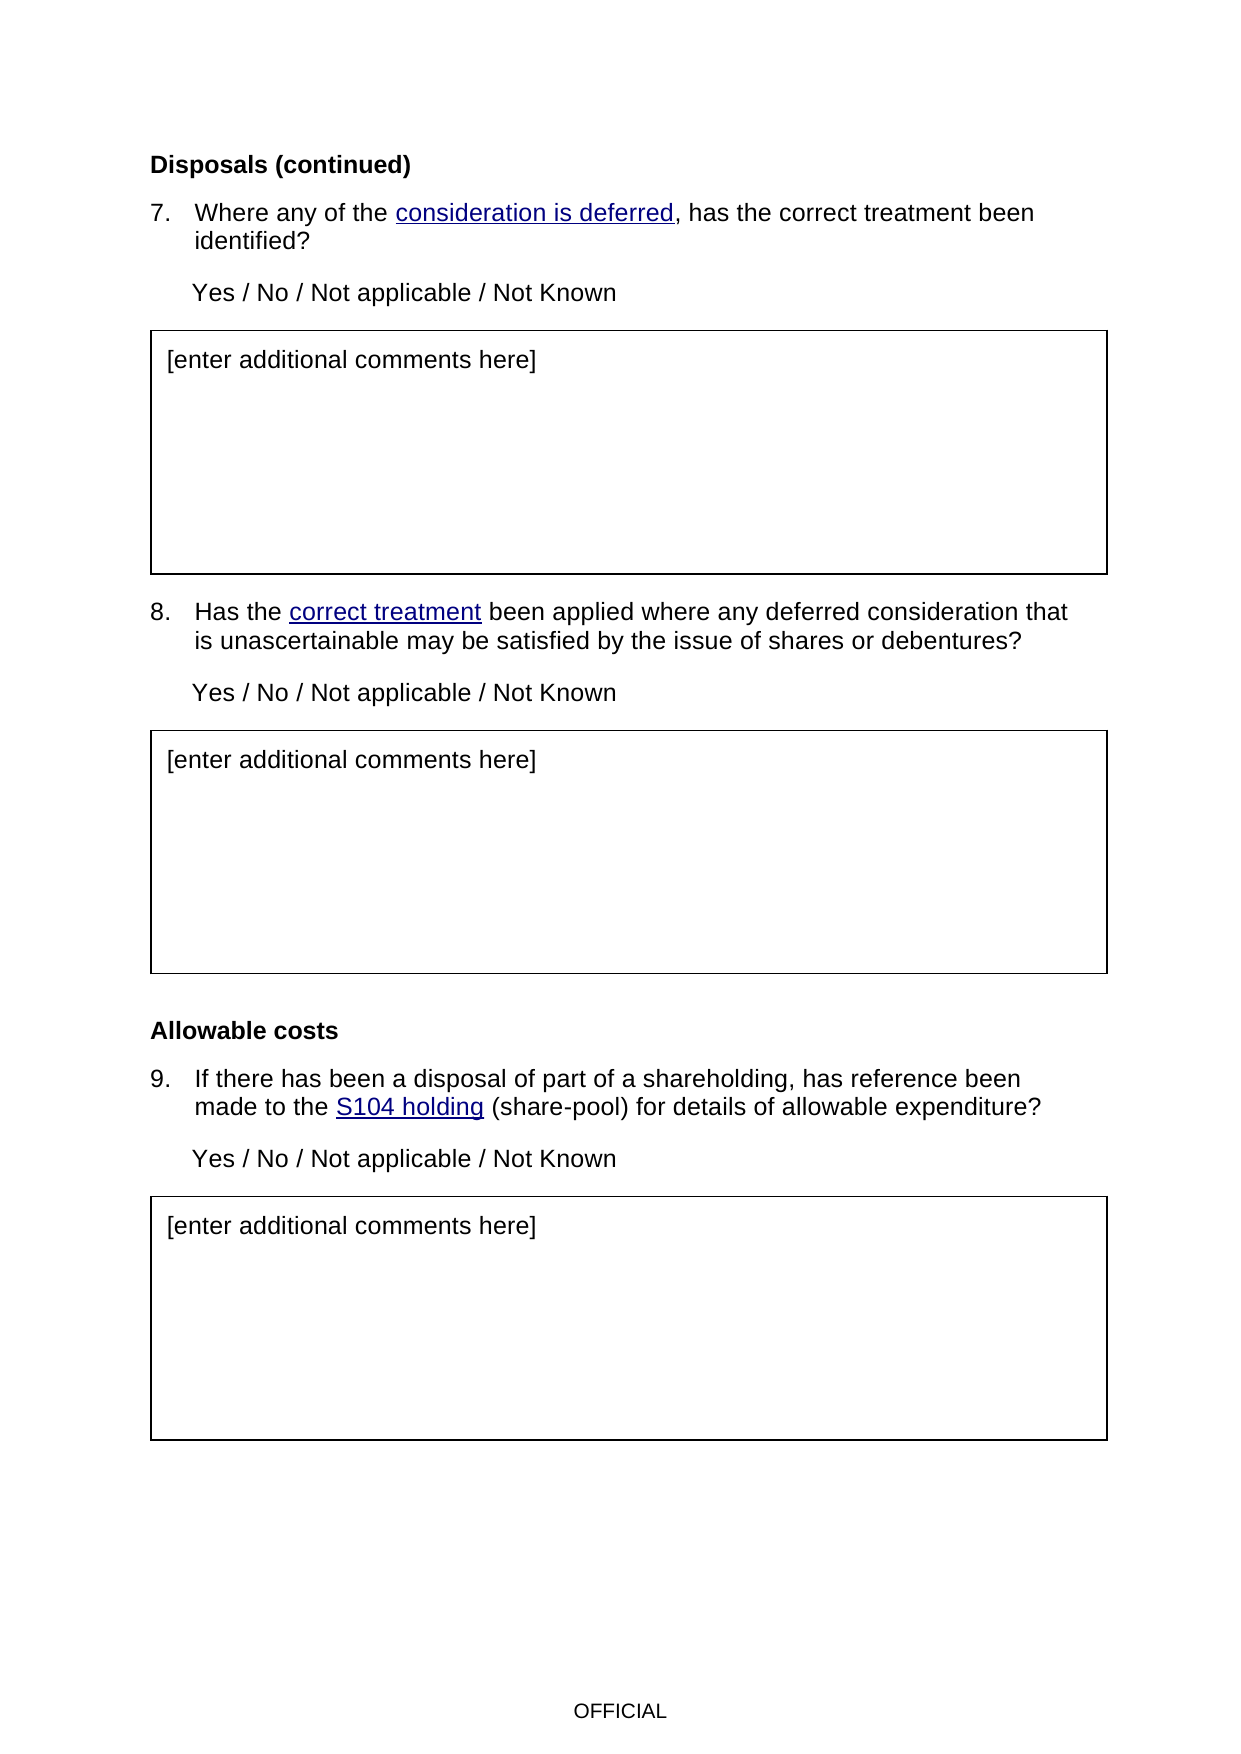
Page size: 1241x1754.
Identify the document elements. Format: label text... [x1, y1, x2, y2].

text [enter additional comments here] [167, 745, 1087, 773]
subtitle Yes / No / Not applicable / Not Known [191, 678, 1090, 707]
text [enter additional comments here] [167, 1211, 1087, 1240]
text [enter additional comments here] [167, 345, 1087, 374]
subtitle Where any of the consideration is deferred, has the correct treatment been identified? [150, 197, 1090, 255]
subtitle Disposals (continued) [150, 150, 1090, 179]
subtitle Yes / No / Not applicable / Not Known [191, 278, 1090, 307]
subtitle Yes / No / Not applicable / Not Known [191, 1144, 1090, 1173]
subtitle Allowable costs [150, 1016, 1090, 1045]
subtitle Has the correct treatment been applied where any deferred consideration that is unascertainable may be satisfied by the issue of shares or debentures? [150, 597, 1090, 655]
subtitle If there has been a disposal of part of a shareholding, has reference been made to the S104 holding (share-pool) for details of allowable expenditure? [150, 1063, 1090, 1121]
